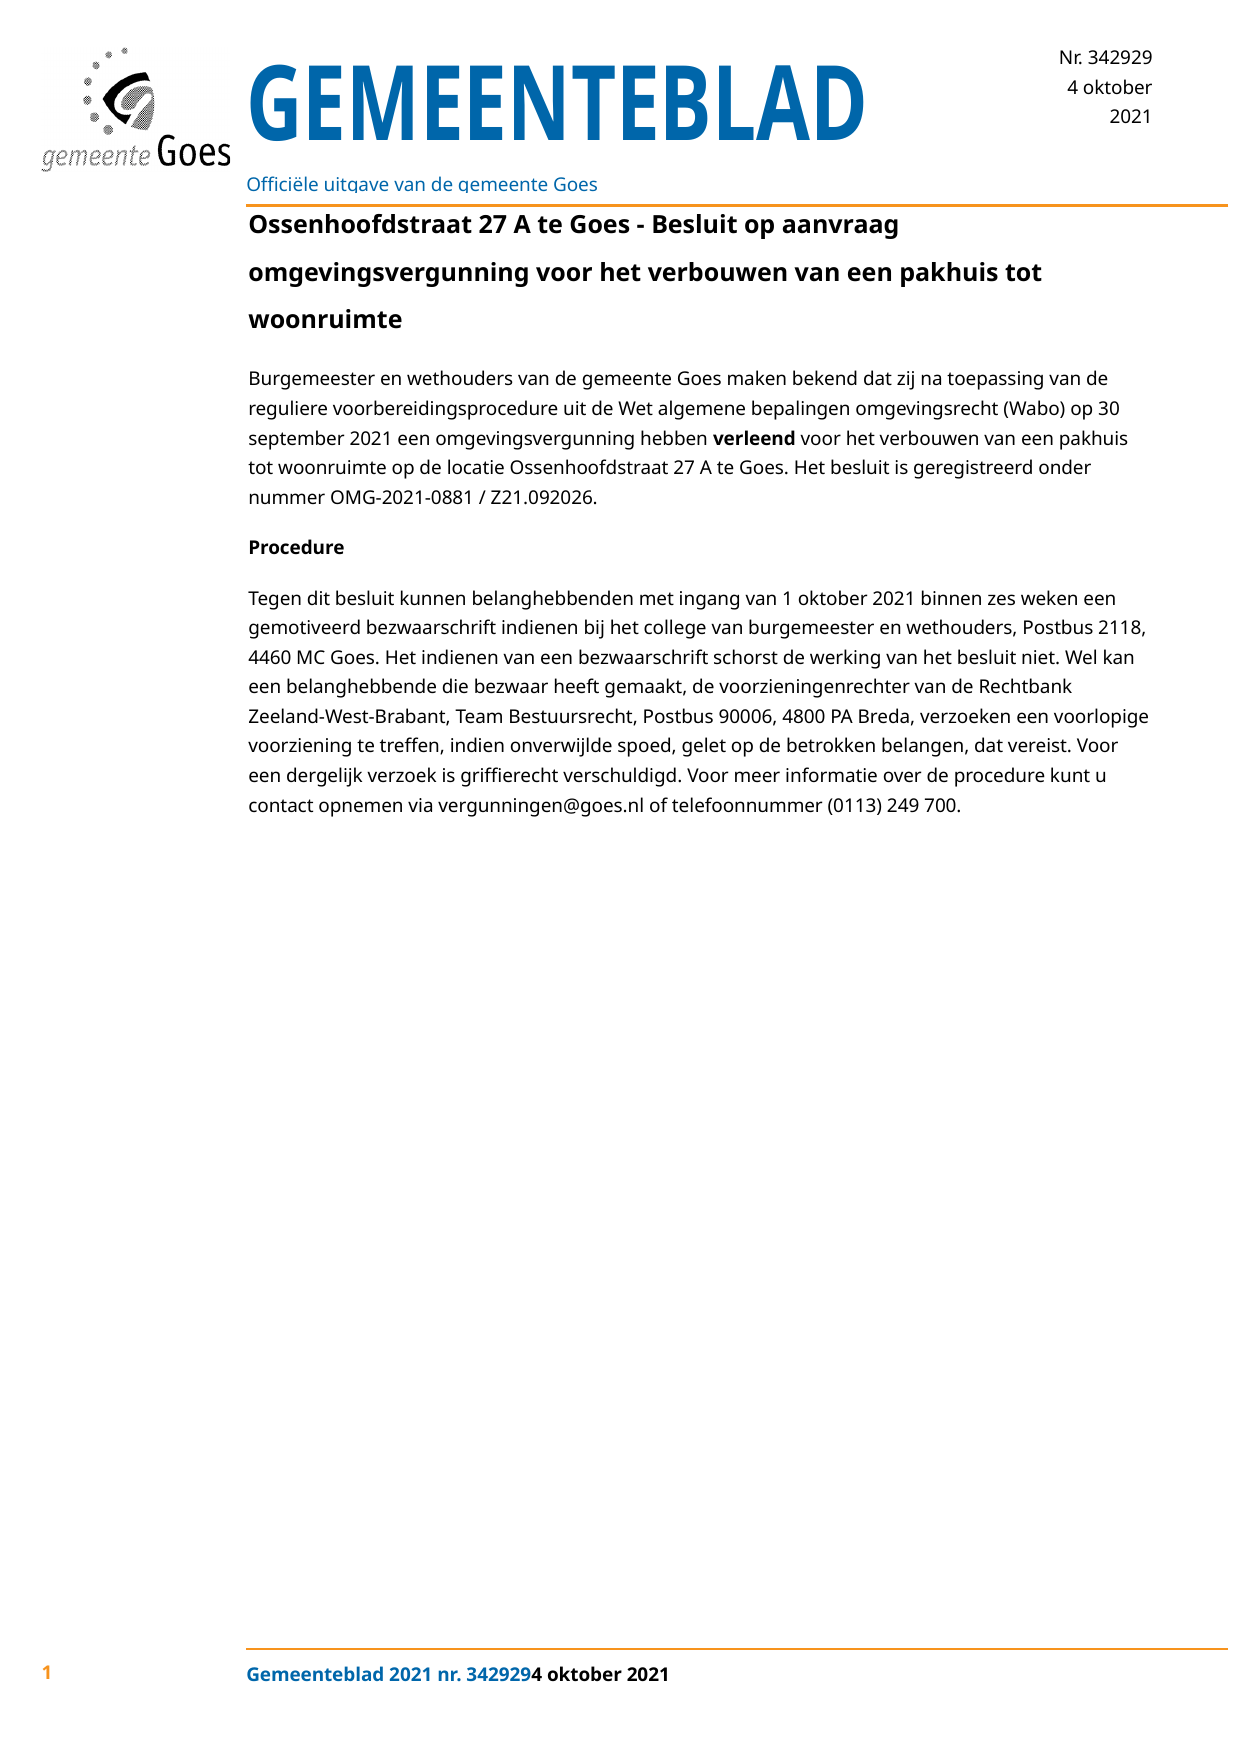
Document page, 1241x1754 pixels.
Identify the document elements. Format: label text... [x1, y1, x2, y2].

text Ossenhoofdstraat 27 A te Goes - Besluit op aanvraag omgevingsvergunning voor het verbouwen van een pakhuis tot woonruimte [248, 207, 1152, 336]
picture [41, 47, 231, 172]
text Burgemeester en wethouders van de gemeente Goes maken bekend dat zij na toepassing van de reguliere voorbereidingsprocedure uit de Wet algemene bepalingen omgevingsrecht (Wabo) op 30 september 2021 een omgevingsvergunning hebben verleend voor het verbouwen van een pakhuis tot woonruimte op de locatie Ossenhoofdstraat 27 A te Goes. Het besluit is geregistreerd onder nummer OMG-2021-0881 / Z21.092026. [248, 366, 1152, 509]
text Tegen dit besluit kunnen belanghebbenden met ingang van 1 oktober 2021 binnen zes weken een gemotiveerd bezwaarschrift indienen bij het college van burgemeester en wethouders, Postbus 2118, 4460 MC Goes. Het indienen van een bezwaarschrift schorst de werking van het besluit niet. Wel kan een belanghebbende die bezwaar heeft gemaakt, de voorzieningenrechter van de Rechtbank Zeeland-West-Brabant, Team Bestuursrecht, Postbus 90006, 4800 PA Breda, verzoeken een voorlopige voorziening te treffen, indien onverwijlde spoed, gelet op de betrokken belangen, dat vereist. Voor een dergelijk verzoek is griffierecht verschuldigd. Voor meer informatie over de procedure kunt u contact opnemen via vergunningen@goes.nl of telefoonnummer (0113) 249 700. [248, 585, 1152, 817]
text Procedure [248, 534, 1152, 560]
